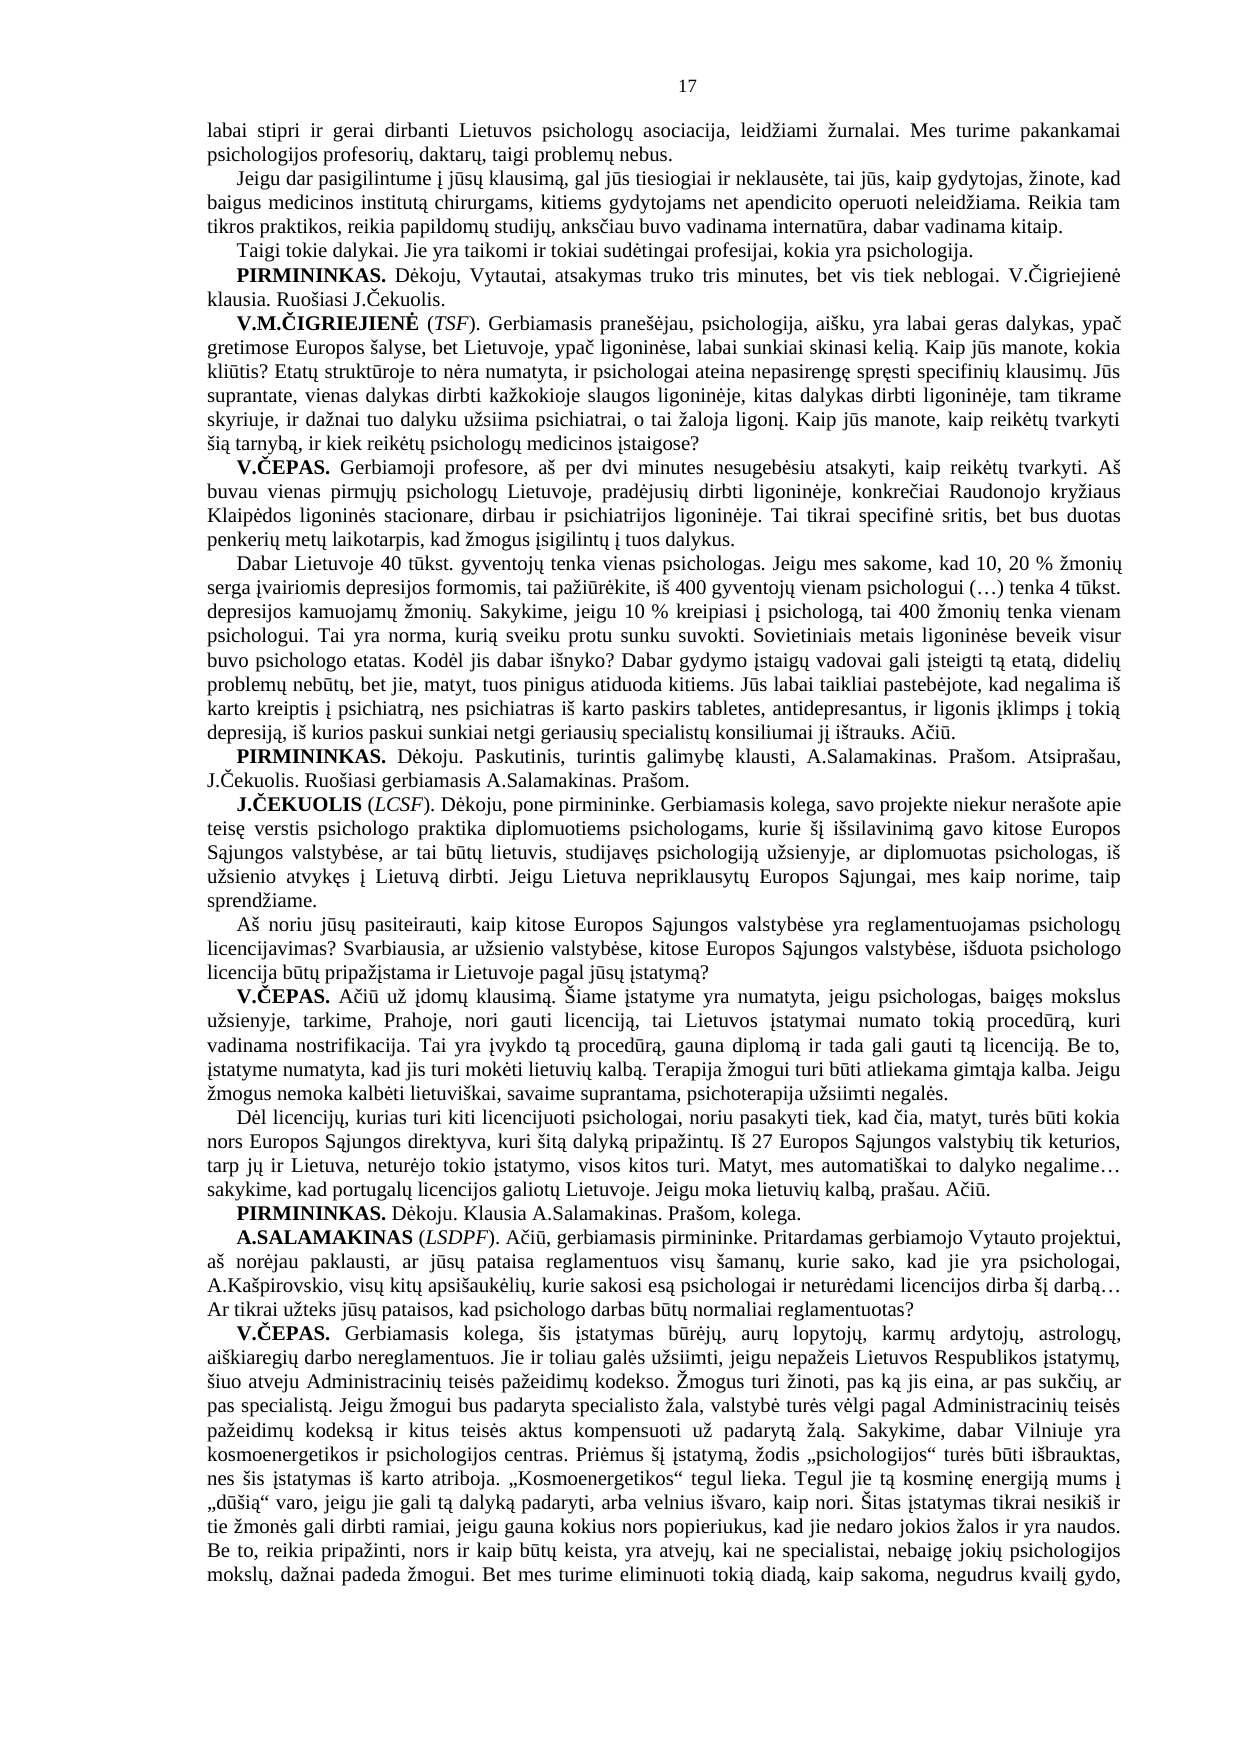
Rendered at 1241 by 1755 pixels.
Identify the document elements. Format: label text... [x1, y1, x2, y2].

text J.ČEKUOLIS (LCSF). Dėkoju, pone pirmininke. Gerbiamasis kolega, savo projekte niekur nerašote apie teisę verstis psichologo praktika diplomuotiems psichologams, kurie šį išsilavinimą gavo kitose Europos Sąjungos valstybėse, ar tai būtų lietuvis, studijavęs psichologiją užsienyje, ar diplomuotas psichologas, iš užsienio atvykęs į Lietuvą dirbti. Jeigu Lietuva nepriklausytų Europos Sąjungai, mes kaip norime, taip sprendžiame. [207, 792, 1122, 912]
text V.ČEPAS. Gerbiamoji profesore, aš per dvi minutes nesugebėsiu atsakyti, kaip reikėtų tvarkyti. Aš buvau vienas pirmųjų psichologų Lietuvoje, pradėjusių dirbti ligoninėje, konkrečiai Raudonojo kryžiaus Klaipėdos ligoninės stacionare, dirbau ir psichiatrijos ligoninėje. Tai tikrai specifinė sritis, bet bus duotas penkerių metų laikotarpis, kad žmogus įsigilintų į tuos dalykus. [207, 455, 1122, 551]
text PIRMININKAS. Dėkoju. Klausia A.Salamakinas. Prašom, kolega. [207, 1201, 1122, 1225]
text V.ČEPAS. Gerbiamasis kolega, šis įstatymas būrėjų, aurų lopytojų, karmų ardytojų, astrologų, aiškiaregių darbo nereglamentuos. Jie ir toliau galės užsiimti, jeigu nepažeis Lietuvos Respublikos įstatymų, šiuo atveju Administracinių teisės pažeidimų kodekso. Žmogus turi žinoti, pas ką jis eina, ar pas sukčių, ar pas specialistą. Jeigu žmogui bus padaryta specialisto žala, valstybė turės vėlgi pagal Administracinių teisės pažeidimų kodeksą ir kitus teisės aktus kompensuoti už padarytą žalą. Sakykime, dabar Vilniuje yra kosmoenergetikos ir psichologijos centras. Priėmus šį įstatymą, žodis „psichologijos“ turės būti išbrauktas, nes šis įstatymas iš karto atriboja. „Kosmoenergetikos“ tegul lieka. Tegul jie tą kosminę energiją mums į „dūšią“ varo, jeigu jie gali tą dalyką padaryti, arba velnius išvaro, kaip nori. Šitas įstatymas tikrai nesikiš ir tie žmonės gali dirbti ramiai, jeigu gauna kokius nors popieriukus, kad jie nedaro jokios žalos ir yra naudos. Be to, reikia pripažinti, nors ir kaip būtų keista, yra atvejų, kai ne specialistai, nebaigę jokių psichologijos mokslų, dažnai padeda žmogui. Bet mes turime eliminuoti tokią diadą, kaip sakoma, negudrus kvailį gydo, [207, 1321, 1122, 1586]
text Taigi tokie dalykai. Jie yra taikomi ir tokiai sudėtingai profesijai, kokia yra psichologija. [207, 238, 1122, 262]
text V.M.ČIGRIEJIENĖ (TSF). Gerbiamasis pranešėjau, psichologija, aišku, yra labai geras dalykas, ypač gretimose Europos šalyse, bet Lietuvoje, ypač ligoninėse, labai sunkiai skinasi kelią. Kaip jūs manote, kokia kliūtis? Etatų struktūroje to nėra numatyta, ir psichologai ateina nepasirengę spręsti specifinių klausimų. Jūs suprantate, vienas dalykas dirbti kažkokioje slaugos ligoninėje, kitas dalykas dirbti ligoninėje, tam tikrame skyriuje, ir dažnai tuo dalyku užsiima psichiatrai, o tai žaloja ligonį. Kaip jūs manote, kaip reikėtų tvarkyti šią tarnybą, ir kiek reikėtų psichologų medicinos įstaigose? [207, 311, 1122, 455]
text Dėl licencijų, kurias turi kiti licencijuoti psichologai, noriu pasakyti tiek, kad čia, matyt, turės būti kokia nors Europos Sąjungos direktyva, kuri šitą dalyką pripažintų. Iš 27 Europos Sąjungos valstybių tik keturios, tarp jų ir Lietuva, neturėjo tokio įstatymo, visos kitos turi. Matyt, mes automatiškai to dalyko negalime… sakykime, kad portugalų licencijos galiotų Lietuvoje. Jeigu moka lietuvių kalbą, prašau. Ačiū. [207, 1105, 1122, 1201]
text Jeigu dar pasigilintume į jūsų klausimą, gal jūs tiesiogiai ir neklausėte, tai jūs, kaip gydytojas, žinote, kad baigus medicinos institutą chirurgams, kitiems gydytojams net apendicito operuoti neleidžiama. Reikia tam tikros praktikos, reikia papildomų studijų, anksčiau buvo vadinama internatūra, dabar vadinama kitaip. [207, 166, 1122, 238]
text PIRMININKAS. Dėkoju, Vytautai, atsakymas truko tris minutes, bet vis tiek neblogai. V.Čigriejienė klausia. Ruošiasi J.Čekuolis. [207, 262, 1122, 311]
text PIRMININKAS. Dėkoju. Paskutinis, turintis galimybę klausti, A.Salamakinas. Prašom. Atsiprašau, J.Čekuolis. Ruošiasi gerbiamasis A.Salamakinas. Prašom. [207, 744, 1122, 792]
text Aš noriu jūsų pasiteirauti, kaip kitose Europos Sąjungos valstybėse yra reglamentuojamas psichologų licencijavimas? Svarbiausia, ar užsienio valstybėse, kitose Europos Sąjungos valstybėse, išduota psichologo licencija būtų pripažįstama ir Lietuvoje pagal jūsų įstatymą? [207, 912, 1122, 984]
text labai stipri ir gerai dirbanti Lietuvos psichologų asociacija, leidžiami žurnalai. Mes turime pakankamai psichologijos profesorių, daktarų, taigi problemų nebus. [207, 118, 1122, 166]
text Dabar Lietuvoje 40 tūkst. gyventojų tenka vienas psichologas. Jeigu mes sakome, kad 10, 20 % žmonių serga įvairiomis depresijos formomis, tai pažiūrėkite, iš 400 gyventojų vienam psichologui (…) tenka 4 tūkst. depresijos kamuojamų žmonių. Sakykime, jeigu 10 % kreipiasi į psichologą, tai 400 žmonių tenka vienam psichologui. Tai yra norma, kurią sveiku protu sunku suvokti. Sovietiniais metais ligoninėse beveik visur buvo psichologo etatas. Kodėl jis dabar išnyko? Dabar gydymo įstaigų vadovai gali įsteigti tą etatą, didelių problemų nebūtų, bet jie, matyt, tuos pinigus atiduoda kitiems. Jūs labai taikliai pastebėjote, kad negalima iš karto kreiptis į psichiatrą, nes psichiatras iš karto paskirs tabletes, antidepresantus, ir ligonis įklimps į tokią depresiją, iš kurios paskui sunkiai netgi geriausių specialistų konsiliumai jį ištrauks. Ačiū. [207, 551, 1122, 744]
text V.ČEPAS. Ačiū už įdomų klausimą. Šiame įstatyme yra numatyta, jeigu psichologas, baigęs mokslus užsienyje, tarkime, Prahoje, nori gauti licenciją, tai Lietuvos įstatymai numato tokią procedūrą, kuri vadinama nostrifikacija. Tai yra įvykdo tą procedūrą, gauna diplomą ir tada gali gauti tą licenciją. Be to, įstatyme numatyta, kad jis turi mokėti lietuvių kalbą. Terapija žmogui turi būti atliekama gimtąja kalba. Jeigu žmogus nemoka kalbėti lietuviškai, savaime suprantama, psichoterapija užsiimti negalės. [207, 984, 1122, 1105]
text A.SALAMAKINAS (LSDPF). Ačiū, gerbiamasis pirmininke. Pritardamas gerbiamojo Vytauto projektui, aš norėjau paklausti, ar jūsų pataisa reglamentuos visų šamanų, kurie sako, kad jie yra psichologai, A.Kašpirovskio, visų kitų apsišaukėlių, kurie sakosi esą psichologai ir neturėdami licencijos dirba šį darbą… Ar tikrai užteks jūsų pataisos, kad psichologo darbas būtų normaliai reglamentuotas? [207, 1225, 1122, 1321]
